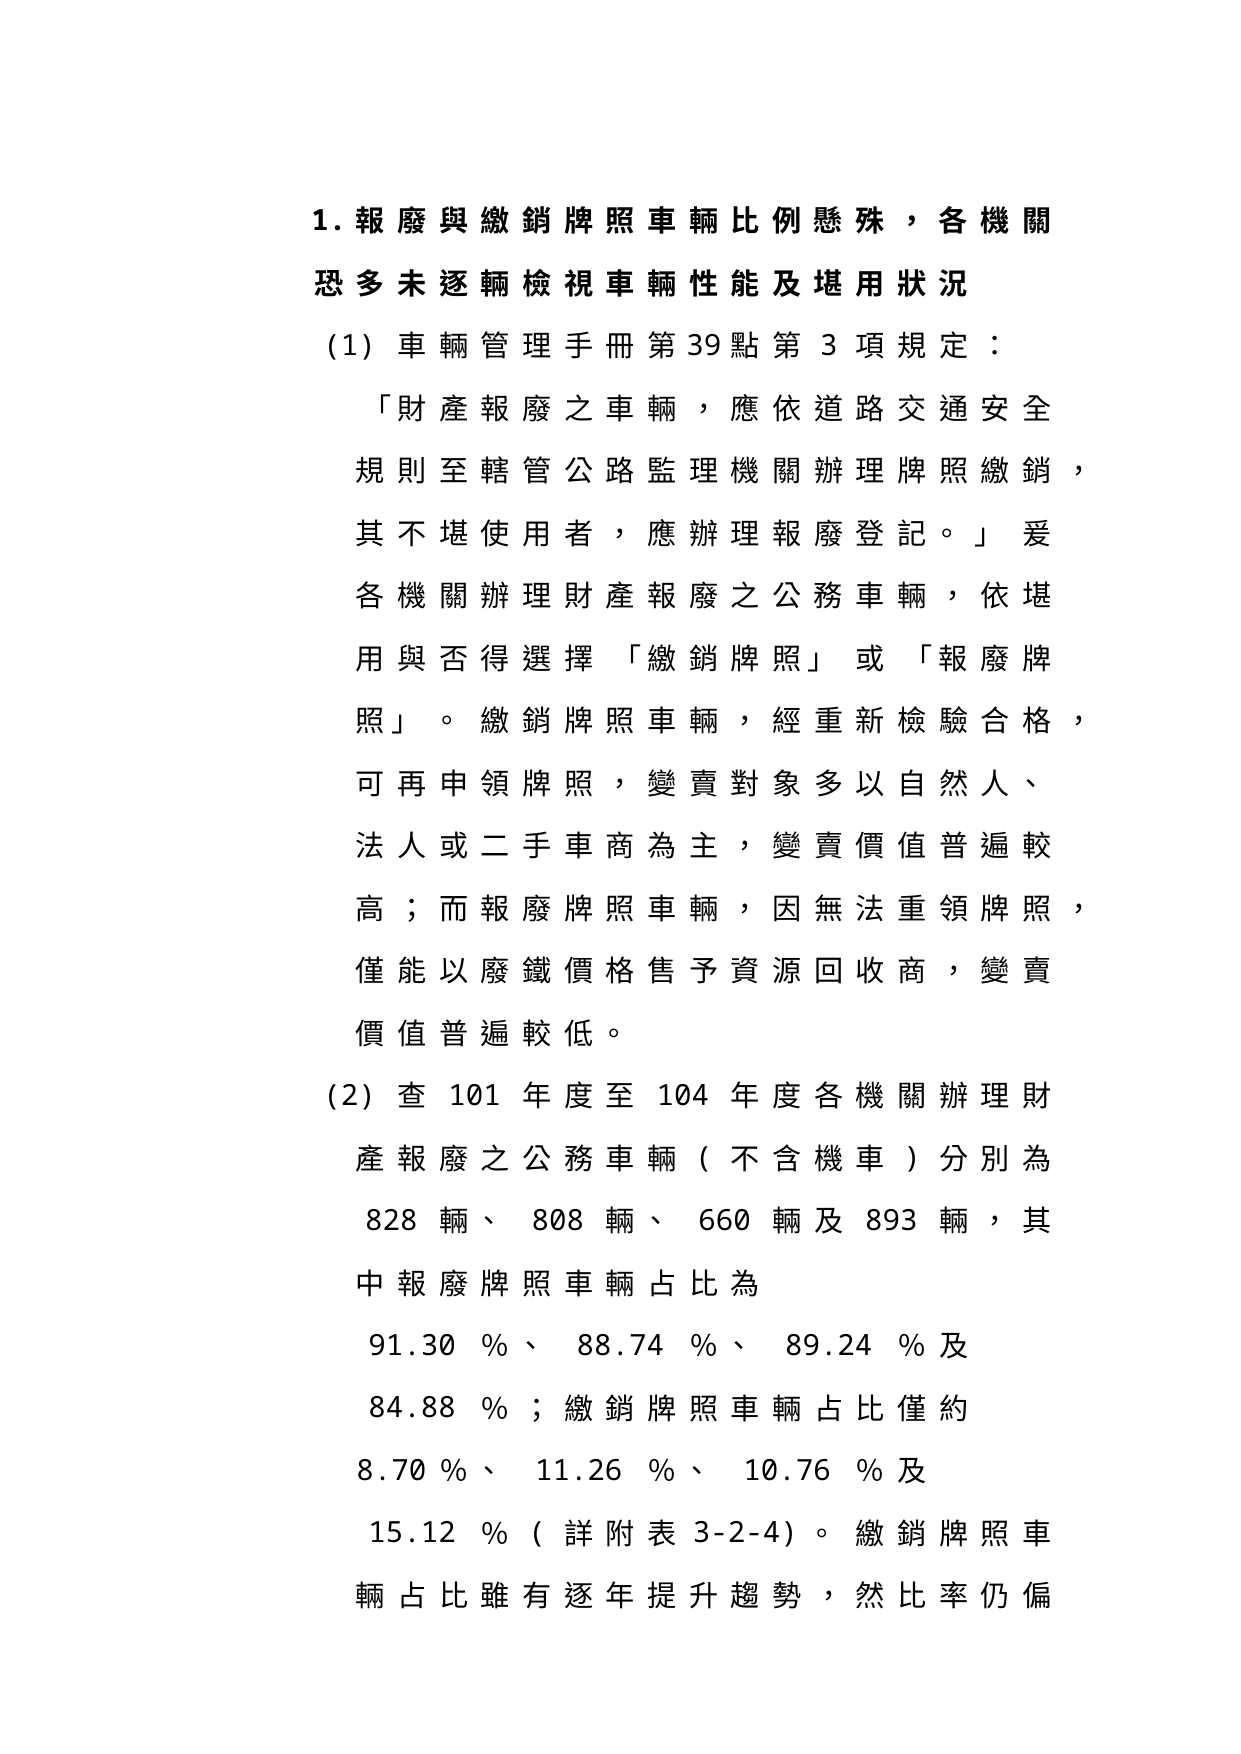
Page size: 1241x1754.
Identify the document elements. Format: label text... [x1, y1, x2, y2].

text (1)車輛管理手冊第39點第3項規定：「財產報廢之車輛，應依道路交通安全規則至轄管公路監理機關辦理牌照繳銷，其不堪使用者，應辦理報廢登記。」爰各機關辦理財產報廢之公務車輛，依堪用與否得選擇「繳銷牌照」或「報廢牌照」。繳銷牌照車輛，經重新檢驗合格，可再申領牌照，變賣對象多以自然人、法人或二手車商為主，變賣價值普遍較高；而報廢牌照車輛，因無法重領牌照，僅能以廢鐵價格售予資源回收商，變賣價值普遍較低。 [301, 302, 1058, 1052]
text 1.報廢與繳銷牌照車輛比例懸殊，各機關恐多未逐輛檢視車輛性能及堪用狀況 [271, 177, 1058, 302]
text (2)查101年度至104年度各機關辦理財產報廢之公務車輛(不含機車)分別為828輛、808輛、660輛及893輛，其中報廢牌照車輛占比為91.30％、88.74％、89.24％及84.88％；繳銷牌照車輛占比僅約8.70％、11.26％、10.76％及15.12％(詳附表3-2-4)。繳銷牌照車輛占比雖有逐年提升趨勢，然比率仍偏低，顯示各機關辦理公務車輛財產報廢時，多便宜行事直接報廢牌照，是否確實逐輛檢視車輛性能及堪用狀況，不無疑慮。按各機關報廢車輛雖均使用逾10年，然因每年均編列固定預算進行維修與保養，於二手車市場仍相當受到民眾歡迎，然如逕採報廢牌照，則變賣對象僅資源回收商一途，顯不利國庫收入。故各機關辦理公務車輛報廢時，允應逐輛檢視車輛性能及堪用狀況，妥適選擇牌照處置方式。 [301, 1052, 1058, 1615]
